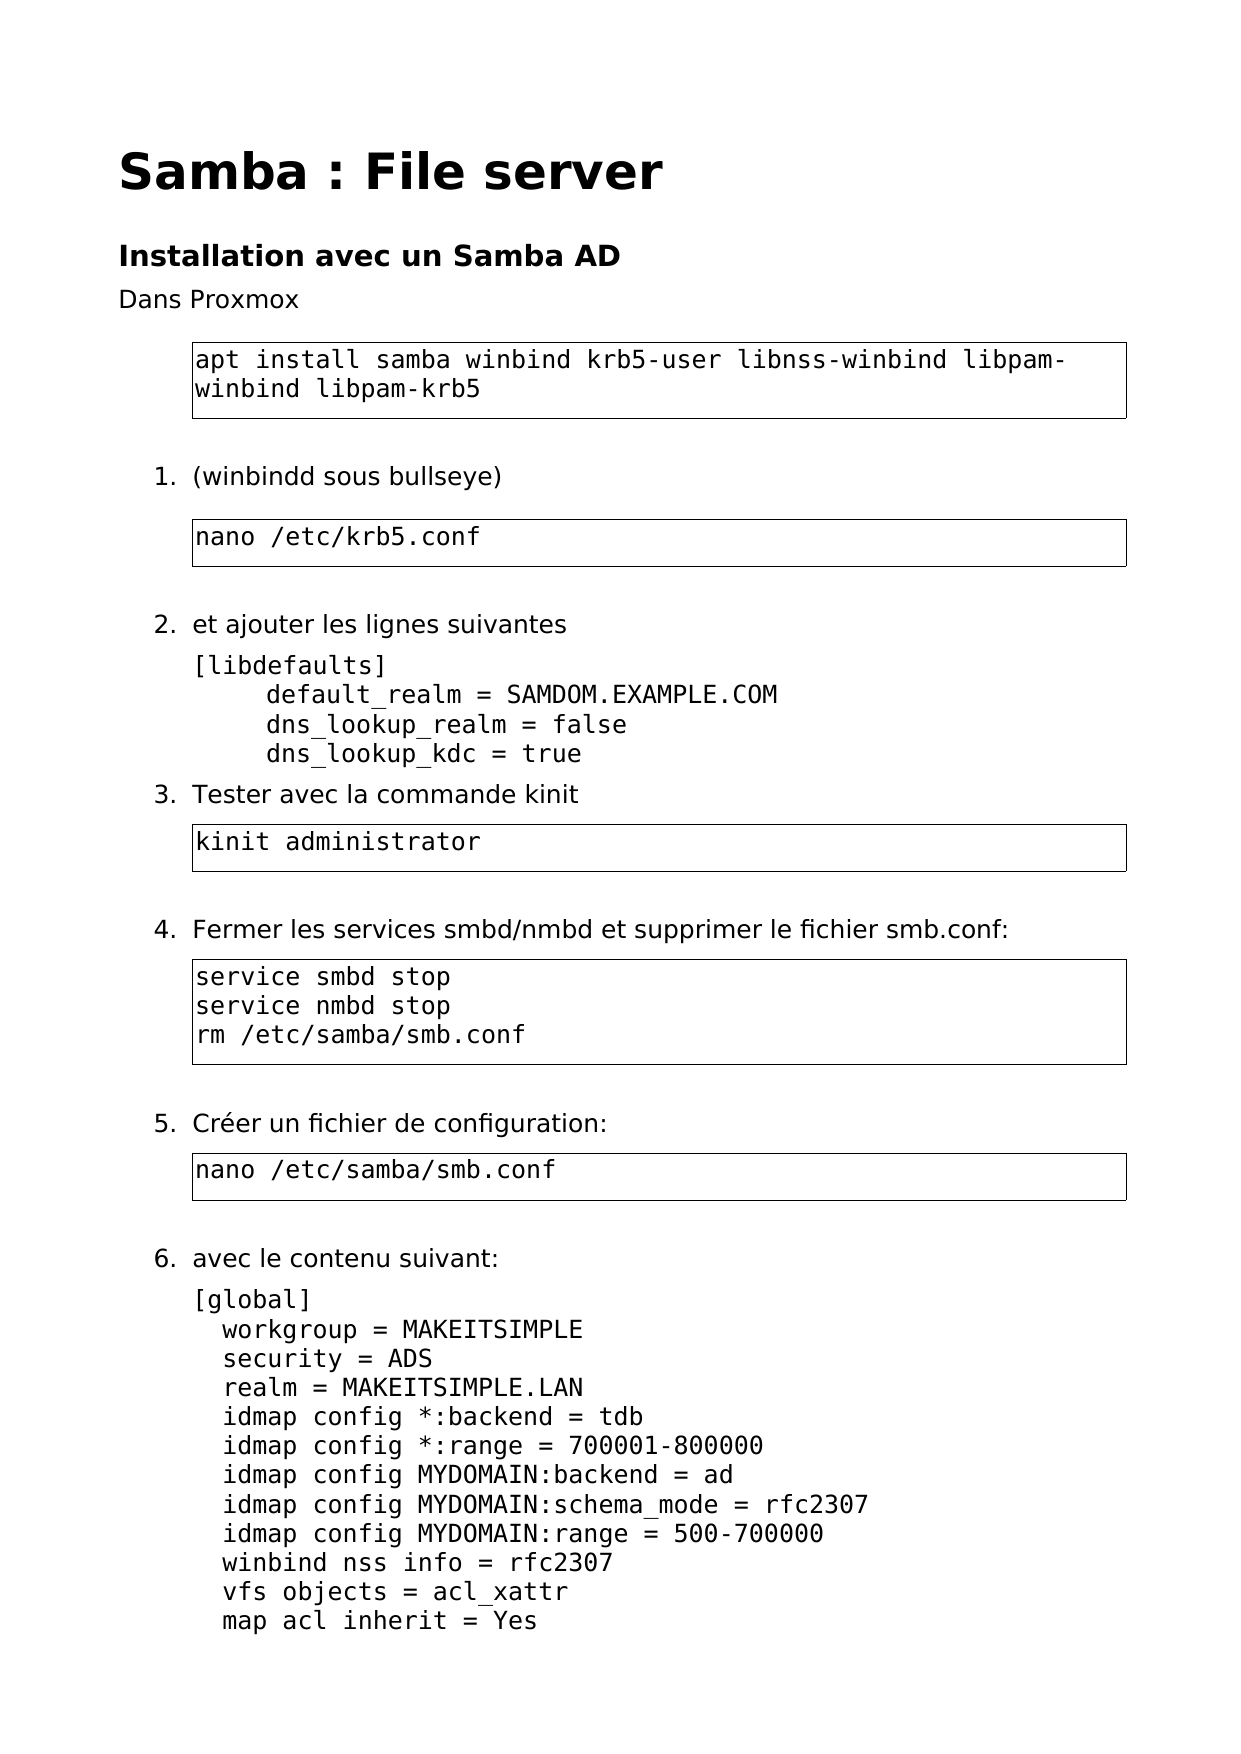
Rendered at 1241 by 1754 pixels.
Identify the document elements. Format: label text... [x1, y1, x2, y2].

list Créer un fichier de configuration: [177, 1109, 1122, 1138]
list [libdefaults] default_realm = SAMDOM.EXAMPLE.COM dns_lookup_realm = false dns_lookup_kdc = true [177, 652, 1122, 768]
list Fermer les services smbd/nmbd et supprimer le fichier smb.conf: [177, 915, 1122, 944]
list et ajouter les lignes suivantes [177, 610, 1122, 639]
subtitle Installation avec un Samba AD [118, 239, 1122, 273]
list (winbindd sous bullseye) [177, 462, 1122, 491]
table_header service smbd stop service nmbd stop rm /etc/samba/smb.conf [193, 960, 1126, 1064]
list Tester avec la commande kinit [177, 780, 1122, 809]
table_header kinit administrator [193, 825, 1126, 871]
table_header apt install samba winbind krb5-user libnss-winbind libpam-winbind libpam-krb5 [193, 343, 1126, 418]
table_header nano /etc/krb5.conf [193, 520, 1126, 566]
text Dans Proxmox [118, 285, 1122, 314]
list [global] workgroup = MAKEITSIMPLE security = ADS realm = MAKEITSIMPLE.LAN idmap config *:backend = tdb idmap config *:range = 700001-800000 idmap config MYDOMAIN:backend = ad idmap config MYDOMAIN:schema_mode = rfc2307 idmap config MYDOMAIN:range = 500-700000 winbind nss info = rfc2307 vfs objects = acl_xattr map acl inherit = Yes [177, 1286, 1122, 1636]
list avec le contenu suivant: [177, 1244, 1122, 1273]
subtitle Samba : File server [118, 143, 1122, 201]
table_header nano /etc/samba/smb.conf [193, 1154, 1126, 1199]
